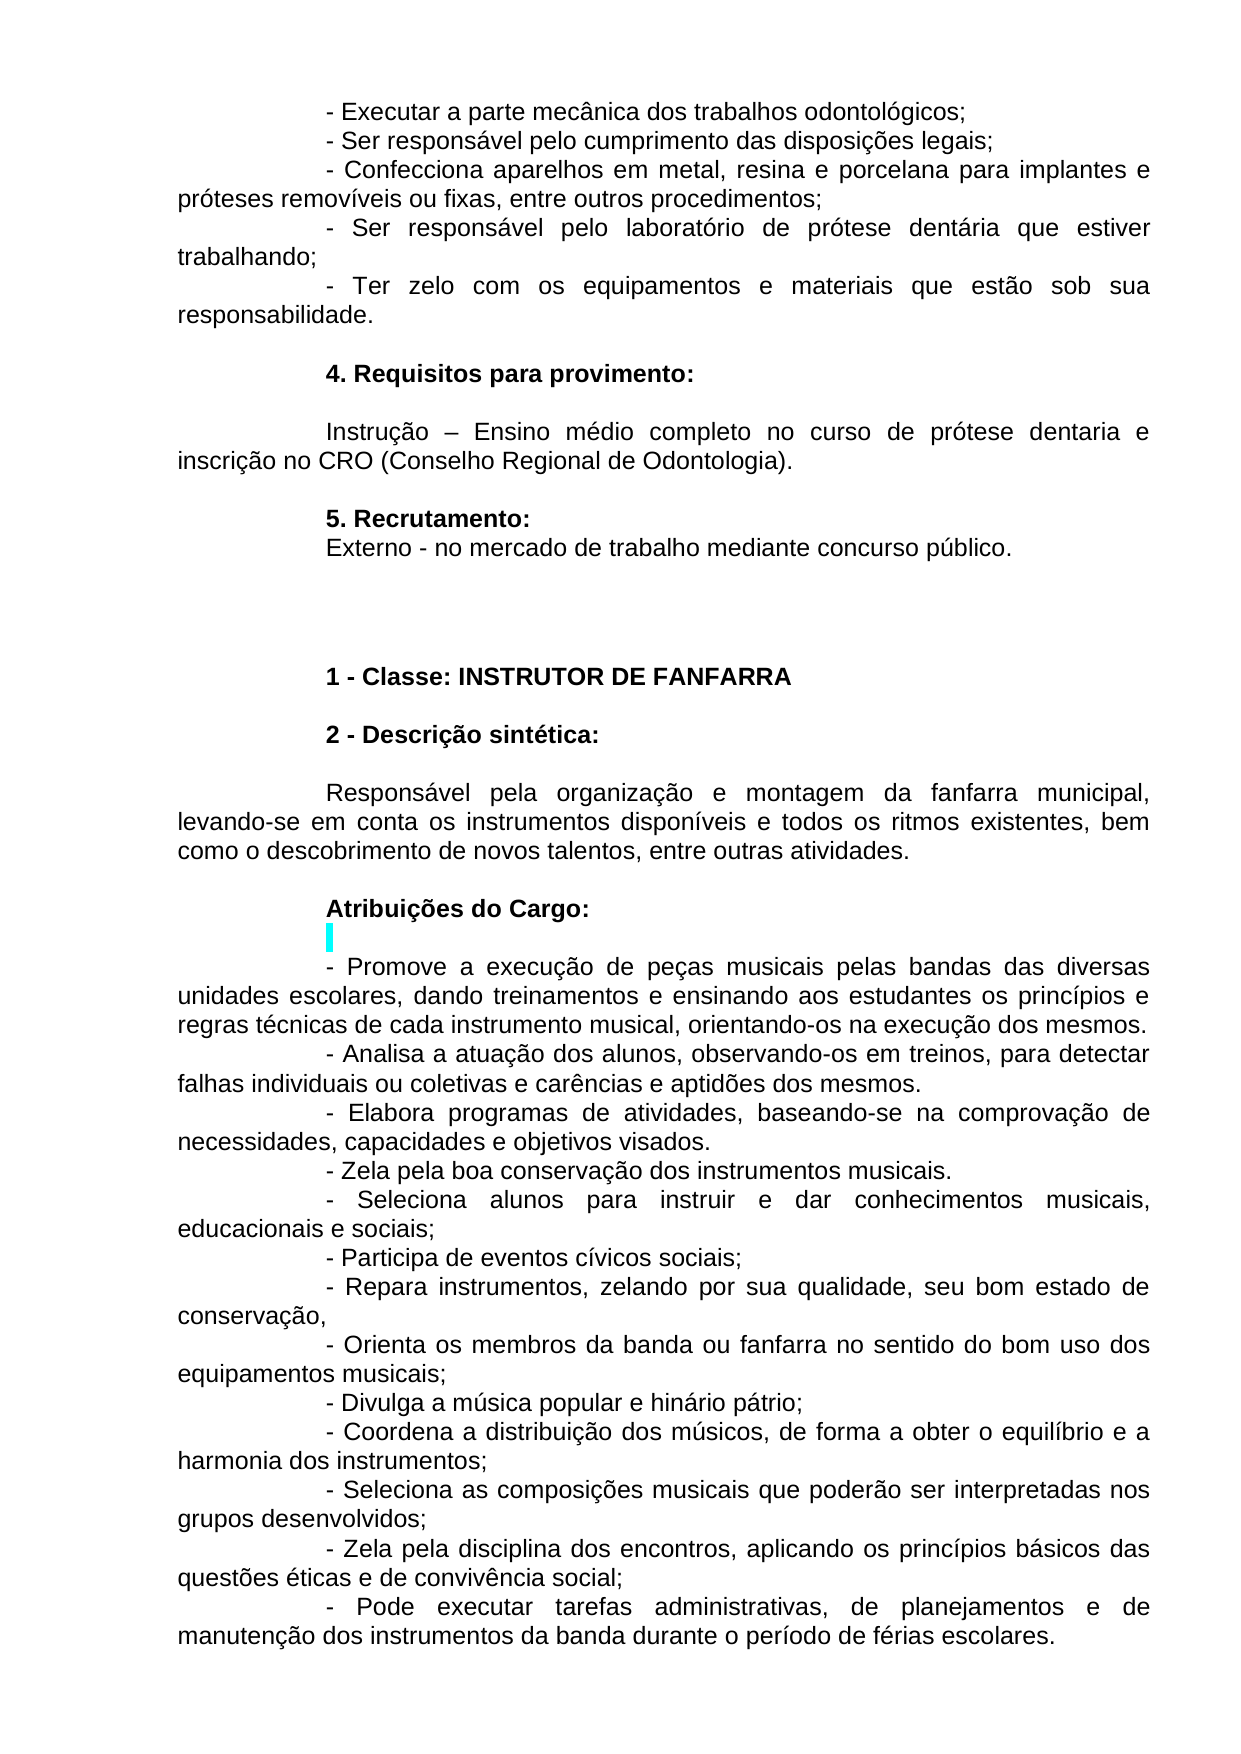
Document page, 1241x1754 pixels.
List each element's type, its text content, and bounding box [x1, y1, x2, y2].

text 2 - Descrição sintética: [177, 720, 1152, 749]
text - Zela pela disciplina dos encontros, aplicando os princípios básicos das questões éticas e de convivência social; [177, 1533, 1152, 1592]
text - Elabora programas de atividades, baseando-se na comprovação de necessidades, capacidades e objetivos visados. [177, 1097, 1152, 1156]
text - Ser responsável pelo cumprimento das disposições legais; [177, 126, 1152, 155]
text 1 - Classe: INSTRUTOR DE FANFARRA [177, 662, 1152, 691]
text - Divulga a música popular e hinário pátrio; [177, 1388, 1152, 1417]
text - Executar a parte mecânica dos trabalhos odontológicos; [177, 97, 1152, 126]
text - Seleciona as composições musicais que poderão ser interpretadas nos grupos desenvolvidos; [177, 1475, 1152, 1533]
text Atribuições do Cargo: [177, 894, 1152, 923]
text - Coordena a distribuição dos músicos, de forma a obter o equilíbrio e a harmonia dos instrumentos; [177, 1417, 1152, 1475]
text - Orienta os membros da banda ou fanfarra no sentido do bom uso dos equipamentos musicais; [177, 1330, 1152, 1388]
text Externo - no mercado de trabalho mediante concurso público. [177, 533, 1152, 562]
text Responsável pela organização e montagem da fanfarra municipal, levando-se em conta os instrumentos disponíveis e todos os ritmos existentes, bem como o descobrimento de novos talentos, entre outras atividades. [177, 778, 1152, 865]
text Instrução – Ensino médio completo no curso de prótese dentaria e inscrição no CRO (Conselho Regional de Odontologia). [177, 417, 1152, 475]
text - Zela pela boa conservação dos instrumentos musicais. [177, 1156, 1152, 1185]
text - Participa de eventos cívicos sociais; [177, 1243, 1152, 1272]
text - Pode executar tarefas administrativas, de planejamentos e de manutenção dos instrumentos da banda durante o período de férias escolares. [177, 1592, 1152, 1650]
text - Ter zelo com os equipamentos e materiais que estão sob sua responsabilidade. [177, 271, 1152, 329]
text - Ser responsável pelo laboratório de prótese dentária que estiver trabalhando; [177, 213, 1152, 271]
text - Analisa a atuação dos alunos, observando-os em treinos, para detectar falhas individuais ou coletivas e carências e aptidões dos mesmos. [177, 1039, 1152, 1097]
text - Repara instrumentos, zelando por sua qualidade, seu bom estado de conservação, [177, 1272, 1152, 1330]
text 4. Requisitos para provimento: [177, 358, 1152, 387]
text - Seleciona alunos para instruir e dar conhecimentos musicais, educacionais e sociais; [177, 1185, 1152, 1243]
text 5. Recrutamento: [177, 504, 1152, 533]
text - Confecciona aparelhos em metal, resina e porcelana para implantes e próteses removíveis ou fixas, entre outros procedimentos; [177, 155, 1152, 213]
text - Promove a execução de peças musicais pelas bandas das diversas unidades escolares, dando treinamentos e ensinando aos estudantes os princípios e regras técnicas de cada instrumento musical, orientando-os na execução dos mesmos. [177, 952, 1152, 1039]
